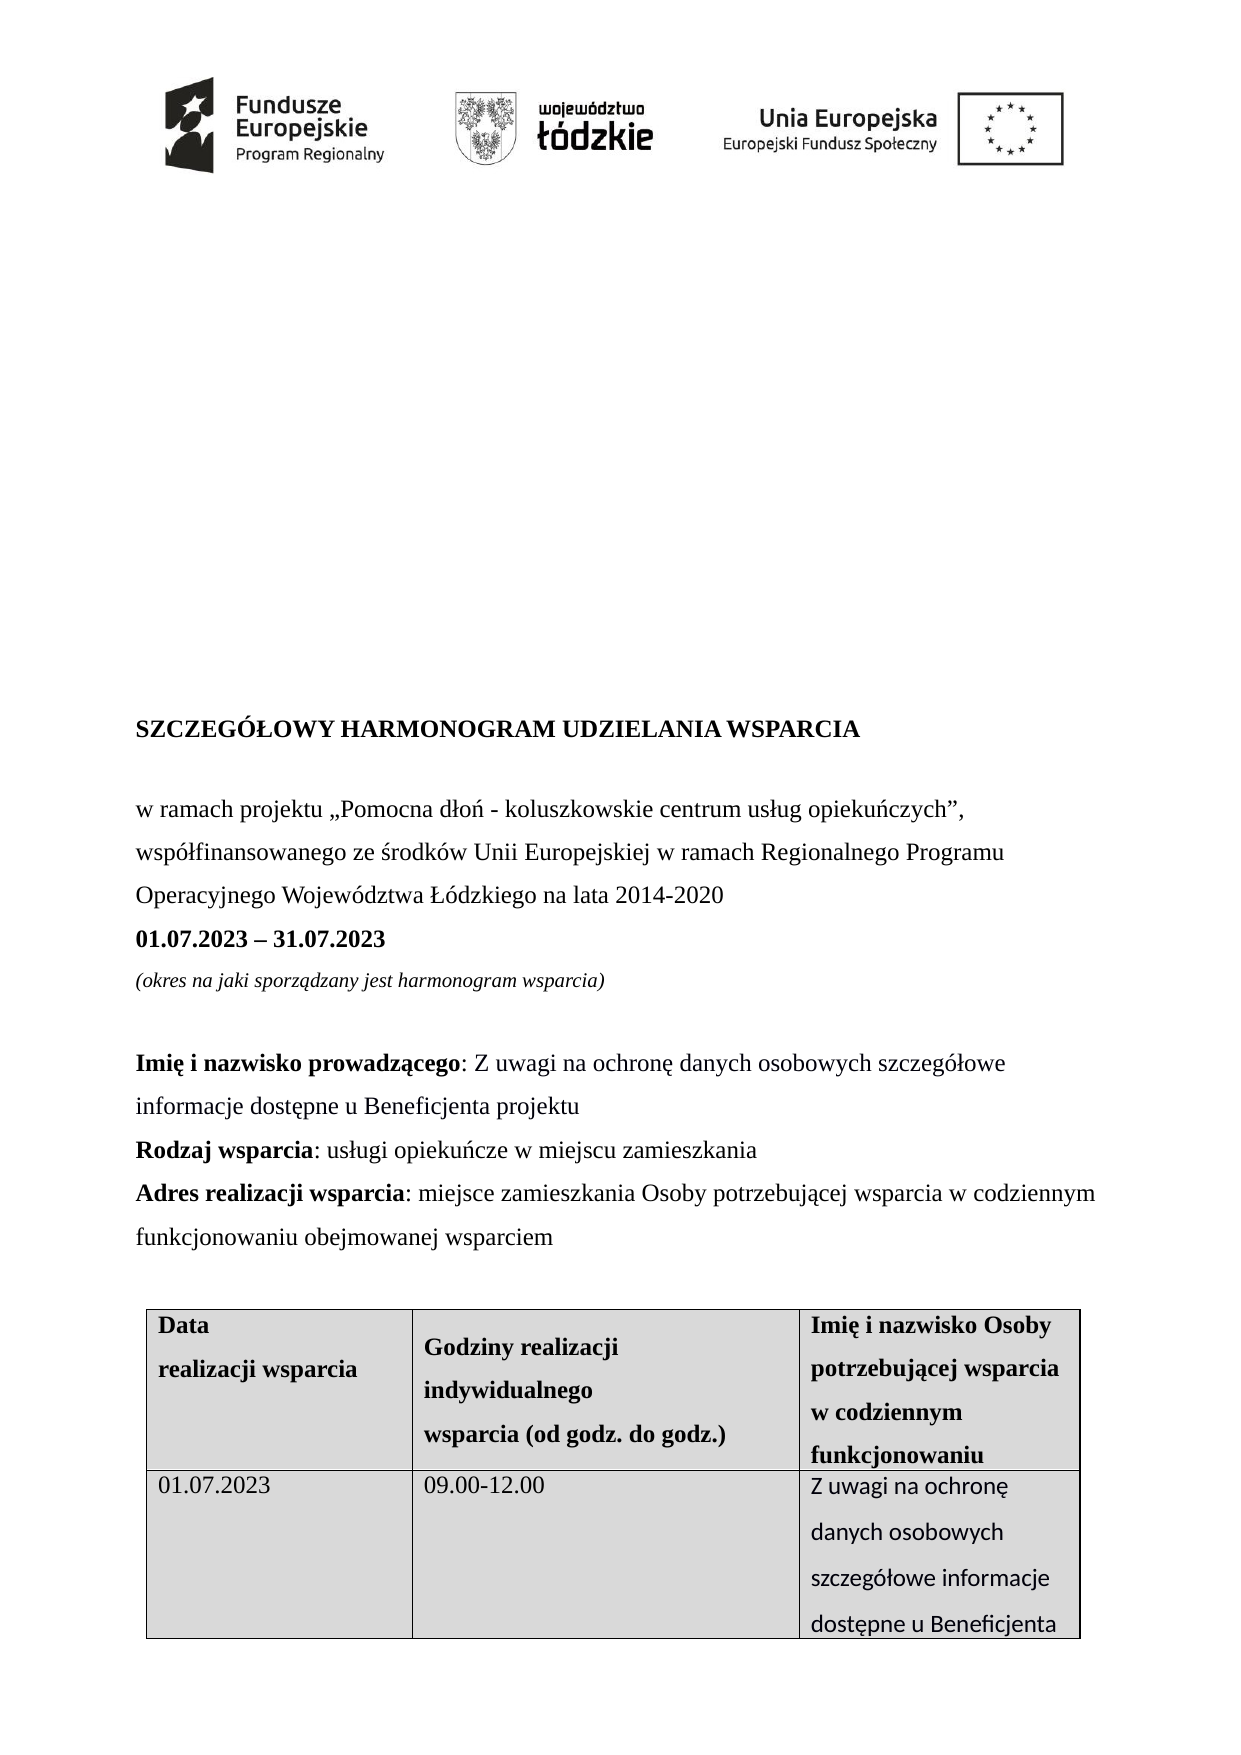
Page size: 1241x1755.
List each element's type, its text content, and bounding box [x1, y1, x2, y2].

text Adres realizacji wsparcia: miejsce zamieszkania Osoby potrzebującej wsparcia w codziennym [135, 1178, 1105, 1207]
text SZCZEGÓŁOWY HARMONOGRAM UDZIELANIA WSPARCIA [135, 714, 1105, 743]
text funkcjonowaniu obejmowanej wsparciem [135, 1222, 1105, 1251]
text 01.07.2023 – 31.07.2023 [135, 924, 1105, 953]
table_cell Z uwagi na ochronę danych osobowych szczegółowe informacje dostępne u Beneficjenta [800, 1471, 1079, 1638]
text (okres na jaki sporządzany jest harmonogram wsparcia) [135, 968, 1105, 992]
text Imię i nazwisko prowadzącego: Z uwagi na ochronę danych osobowych szczegółowe informacje dostępne u Beneficjenta projektu [135, 1048, 1105, 1120]
text w ramach projektu „Pomocna dłoń - koluszkowskie centrum usług opiekuńczych”, współfinansowanego ze środków Unii Europejskiej w ramach Regionalnego Programu Operacyjnego Województwa Łódzkiego na lata 2014-2020 [135, 794, 1105, 909]
table_header Godziny realizacji indywidualnego wsparcia (od godz. do godz.) [413, 1310, 799, 1469]
table_header Imię i nazwisko Osoby potrzebującej wsparcia w codziennym funkcjonowaniu [800, 1310, 1079, 1469]
table_cell 01.07.2023 [147, 1471, 412, 1638]
table_cell 09.00-12.00 [413, 1471, 799, 1638]
table_header Data realizacji wsparcia [147, 1310, 412, 1469]
picture [159, 77, 1067, 175]
text Rodzaj wsparcia: usługi opiekuńcze w miejscu zamieszkania [135, 1135, 1105, 1163]
